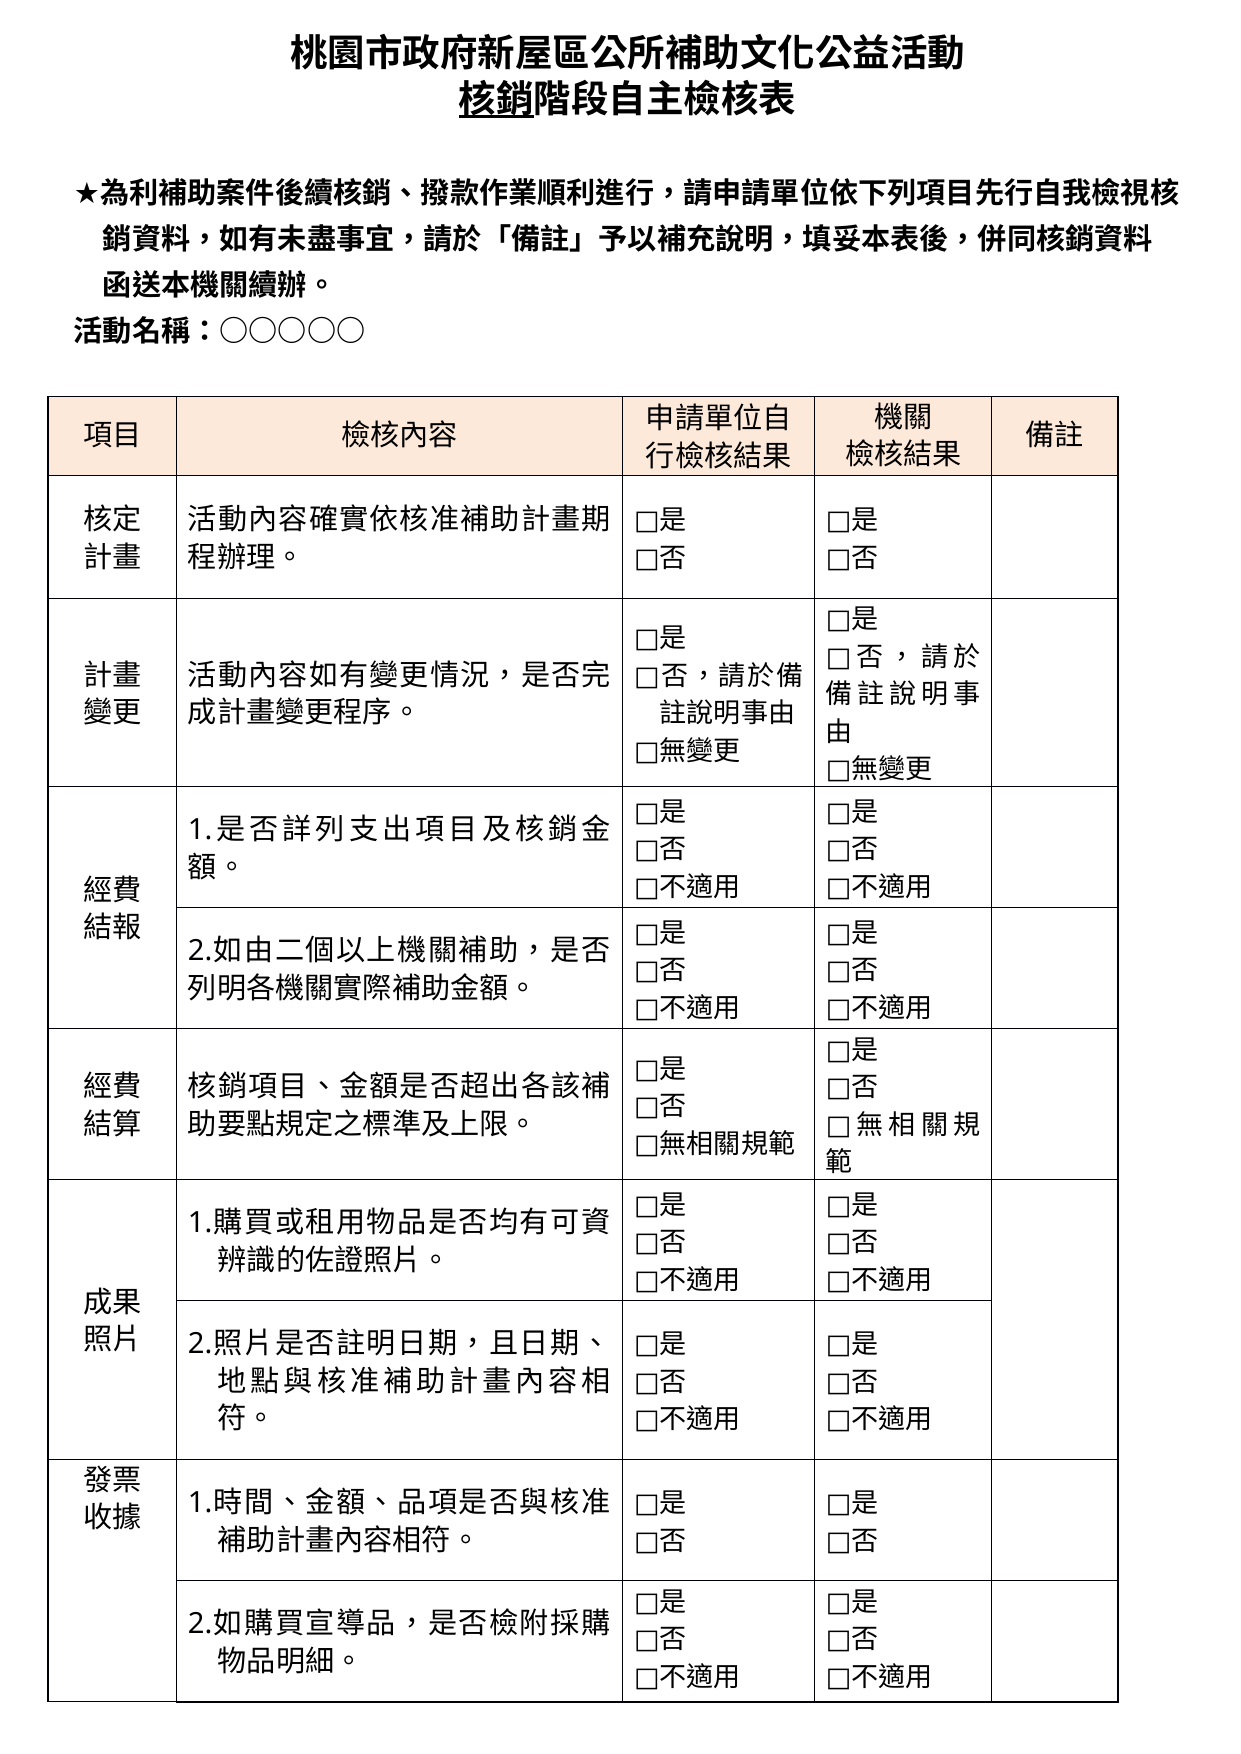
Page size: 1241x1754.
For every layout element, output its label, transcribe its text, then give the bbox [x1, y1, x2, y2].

table_cell 計畫 變更 [49, 599, 176, 786]
table_cell □是 □否 □無相關規範 [623, 1029, 814, 1179]
table_cell 活動內容如有變更情況，是否完成計畫變更程序。 [177, 599, 622, 786]
table_cell 1.購買或租用物品是否均有可資辨識的佐證照片。 [177, 1180, 622, 1300]
table_cell □是 □否 [815, 1460, 991, 1580]
table_cell 發票 收據 [49, 1460, 176, 1701]
table_cell [992, 1180, 1117, 1459]
table_cell [992, 908, 1117, 1028]
table_cell □是 □否 □不適用 [815, 1581, 991, 1701]
table_cell □是 □否 [623, 1460, 814, 1580]
table_cell □是 □否 □不適用 [623, 1180, 814, 1300]
table_cell 活動內容確實依核准補助計畫期程辦理。 [177, 476, 622, 598]
table_cell [992, 599, 1117, 786]
table_cell [992, 1581, 1117, 1701]
table_cell □是 □否 □不適用 [815, 908, 991, 1028]
table_cell □是 □否 □不適用 [623, 787, 814, 907]
table_cell [992, 1460, 1117, 1580]
table_header 檢核內容 [177, 397, 622, 475]
table_cell □是 □否 [815, 476, 991, 598]
table_cell [992, 476, 1117, 598]
text ★為利補助案件後續核銷、撥款作業順利進行，請申請單位依下列項目先行自我檢視核銷資料，如有未盡事宜，請於「備註」予以補充說明，填妥本表後，併同核銷資料函送本機關續辦。 [73, 167, 1181, 304]
table_cell □是 □否 □不適用 [815, 1301, 991, 1459]
table_header 備註 [992, 397, 1117, 475]
text 桃園市政府新屋區公所補助文化公益活動 [73, 29, 1181, 75]
table_cell □是 □否 □無相關規範 [815, 1029, 991, 1179]
table_cell □是 □否，請於備註說明事由 □無變更 [815, 599, 991, 786]
table_cell 1.時間、金額、品項是否與核准補助計畫內容相符。 [177, 1460, 622, 1580]
table_cell 1.是否詳列支出項目及核銷金額。 [177, 787, 622, 907]
table_cell [992, 1029, 1117, 1179]
table_cell 成果 照片 [49, 1180, 176, 1459]
table_cell 2.照片是否註明日期，且日期、地點與核准補助計畫內容相符。 [177, 1301, 622, 1459]
table_cell 經費 結報 [49, 787, 176, 1028]
table_cell □是 □否，請於備註說明事由 □無變更 [623, 599, 814, 786]
table_cell □是 □否 [623, 476, 814, 598]
table_header 機關 檢核結果 [815, 397, 991, 475]
table_cell □是 □否 □不適用 [623, 1581, 814, 1701]
table_cell 核銷項目、金額是否超出各該補助要點規定之標準及上限。 [177, 1029, 622, 1179]
table_cell 經費 結算 [49, 1029, 176, 1179]
table_cell [992, 787, 1117, 907]
text 活動名稱：○○○○○ [73, 304, 1181, 350]
table_cell □是 □否 □不適用 [623, 1301, 814, 1459]
table_header 申請單位自行檢核結果 [623, 397, 814, 475]
table_cell 2.如購買宣導品，是否檢附採購物品明細。 [177, 1581, 622, 1701]
table_cell 核定 計畫 [49, 476, 176, 598]
table_header 項目 [49, 397, 176, 475]
table_cell □是 □否 □不適用 [815, 1180, 991, 1300]
table_cell □是 □否 □不適用 [623, 908, 814, 1028]
text 核銷階段自主檢核表 [73, 75, 1181, 121]
table_cell □是 □否 □不適用 [815, 787, 991, 907]
table_cell 2.如由二個以上機關補助，是否列明各機關實際補助金額。 [177, 908, 622, 1028]
